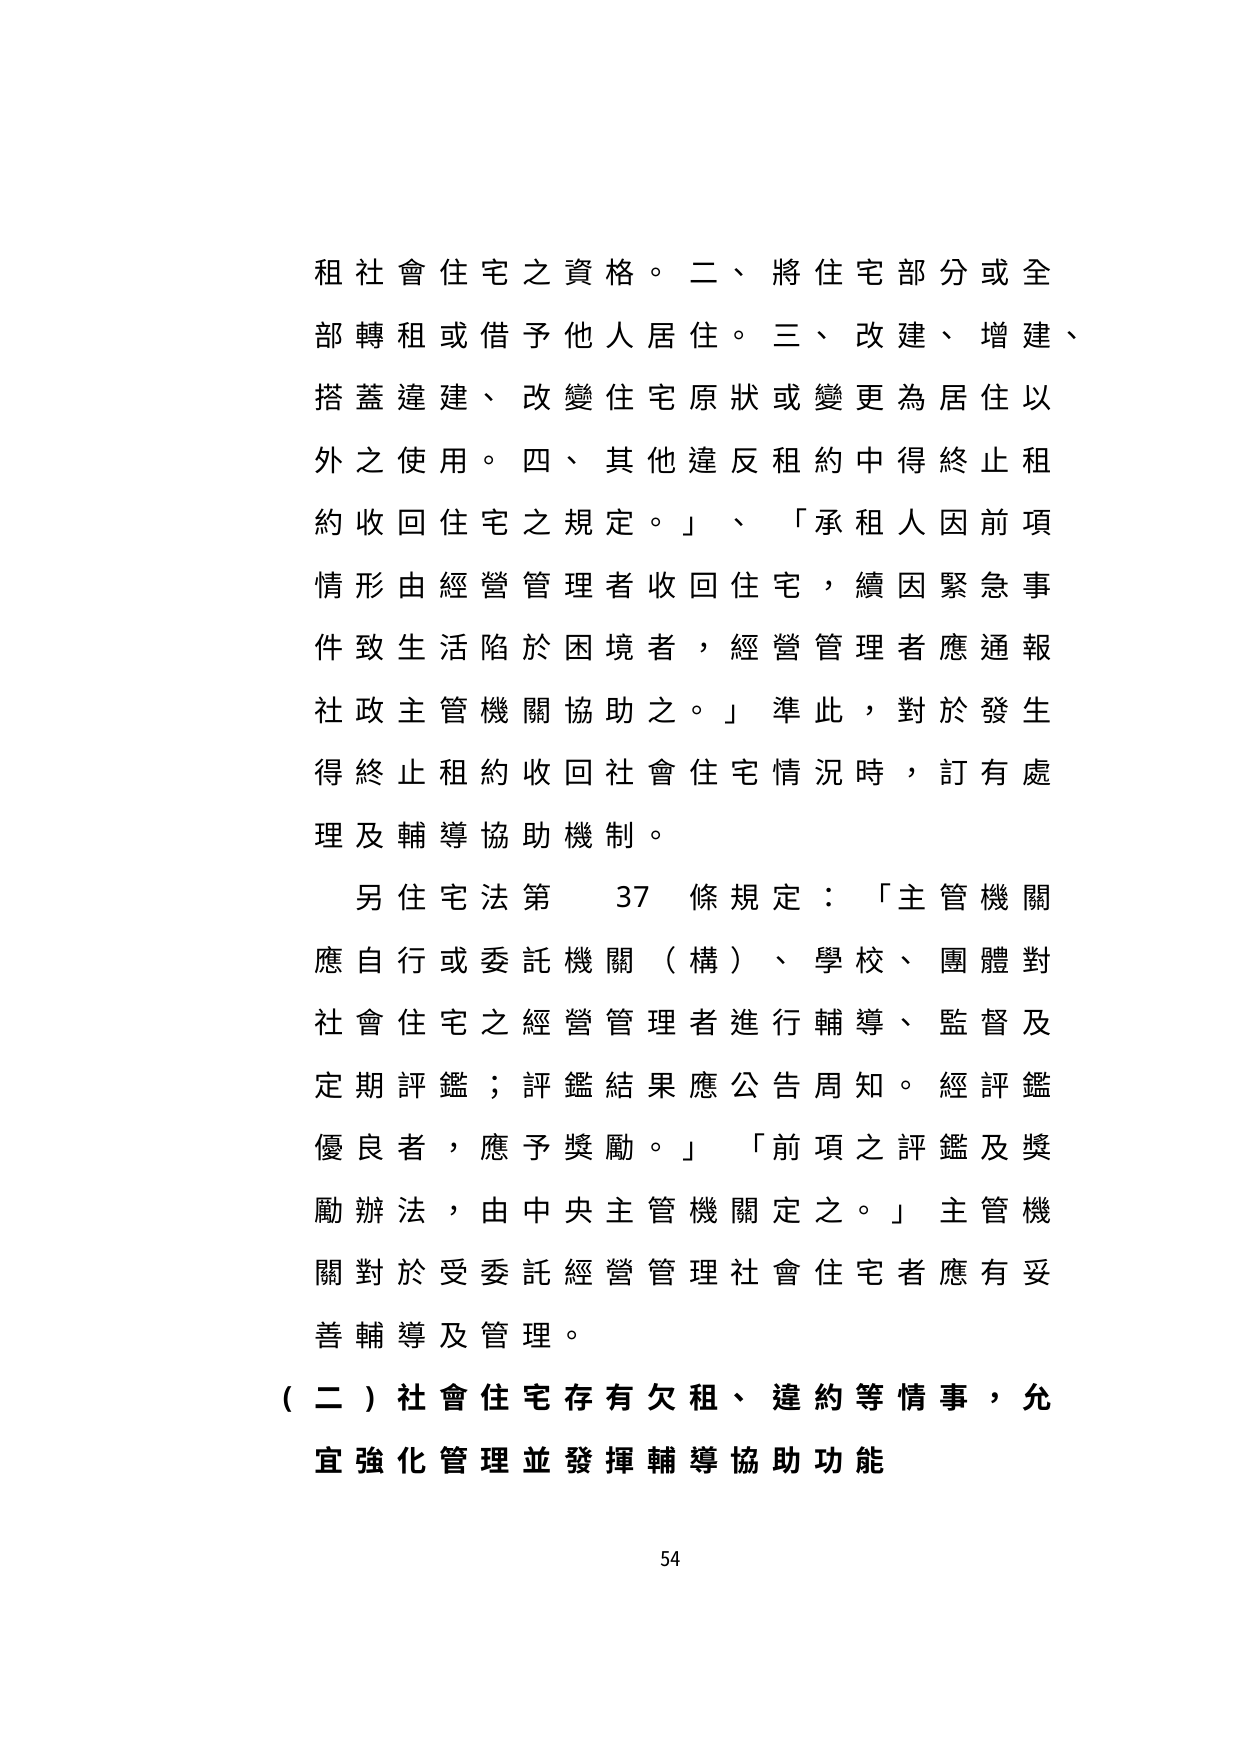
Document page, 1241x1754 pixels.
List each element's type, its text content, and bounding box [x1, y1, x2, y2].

text (二)社會住宅存有欠租、違約等情事，允宜強化管理並發揮輔導協助功能 [242, 1354, 1058, 1479]
text 依住宅法第 38 條規定：「社會住宅之承租人有下列情形之一者，經營管理者得隨時終止租約收回住宅：一、已不符承租社會住宅之資格。二、將住宅部分或全部轉租或借予他人居住。三、改建、增建、搭蓋違建、改變住宅原狀或變更為居住以外之使用。四、其他違反租約中得終止租約收回住宅之規定。」、「承租人因前項情形由經營管理者收回住宅，續因緊急事件致生活陷於困境者，經營管理者應通報社政主管機關協助之。」準此，對於發生得終止租約收回社會住宅情況時，訂有處理及輔導協助機制。 [271, 229, 1058, 854]
text 另住宅法第 37 條規定：「主管機關應自行或委託機關（構）、學校、團體對社會住宅之經營管理者進行輔導、監督及定期評鑑；評鑑結果應公告周知。經評鑑優良者，應予獎勵。」「前項之評鑑及獎勵辦法，由中央主管機關定之。」主管機關對於受委託經營管理社會住宅者應有妥善輔導及管理。 [271, 854, 1058, 1354]
